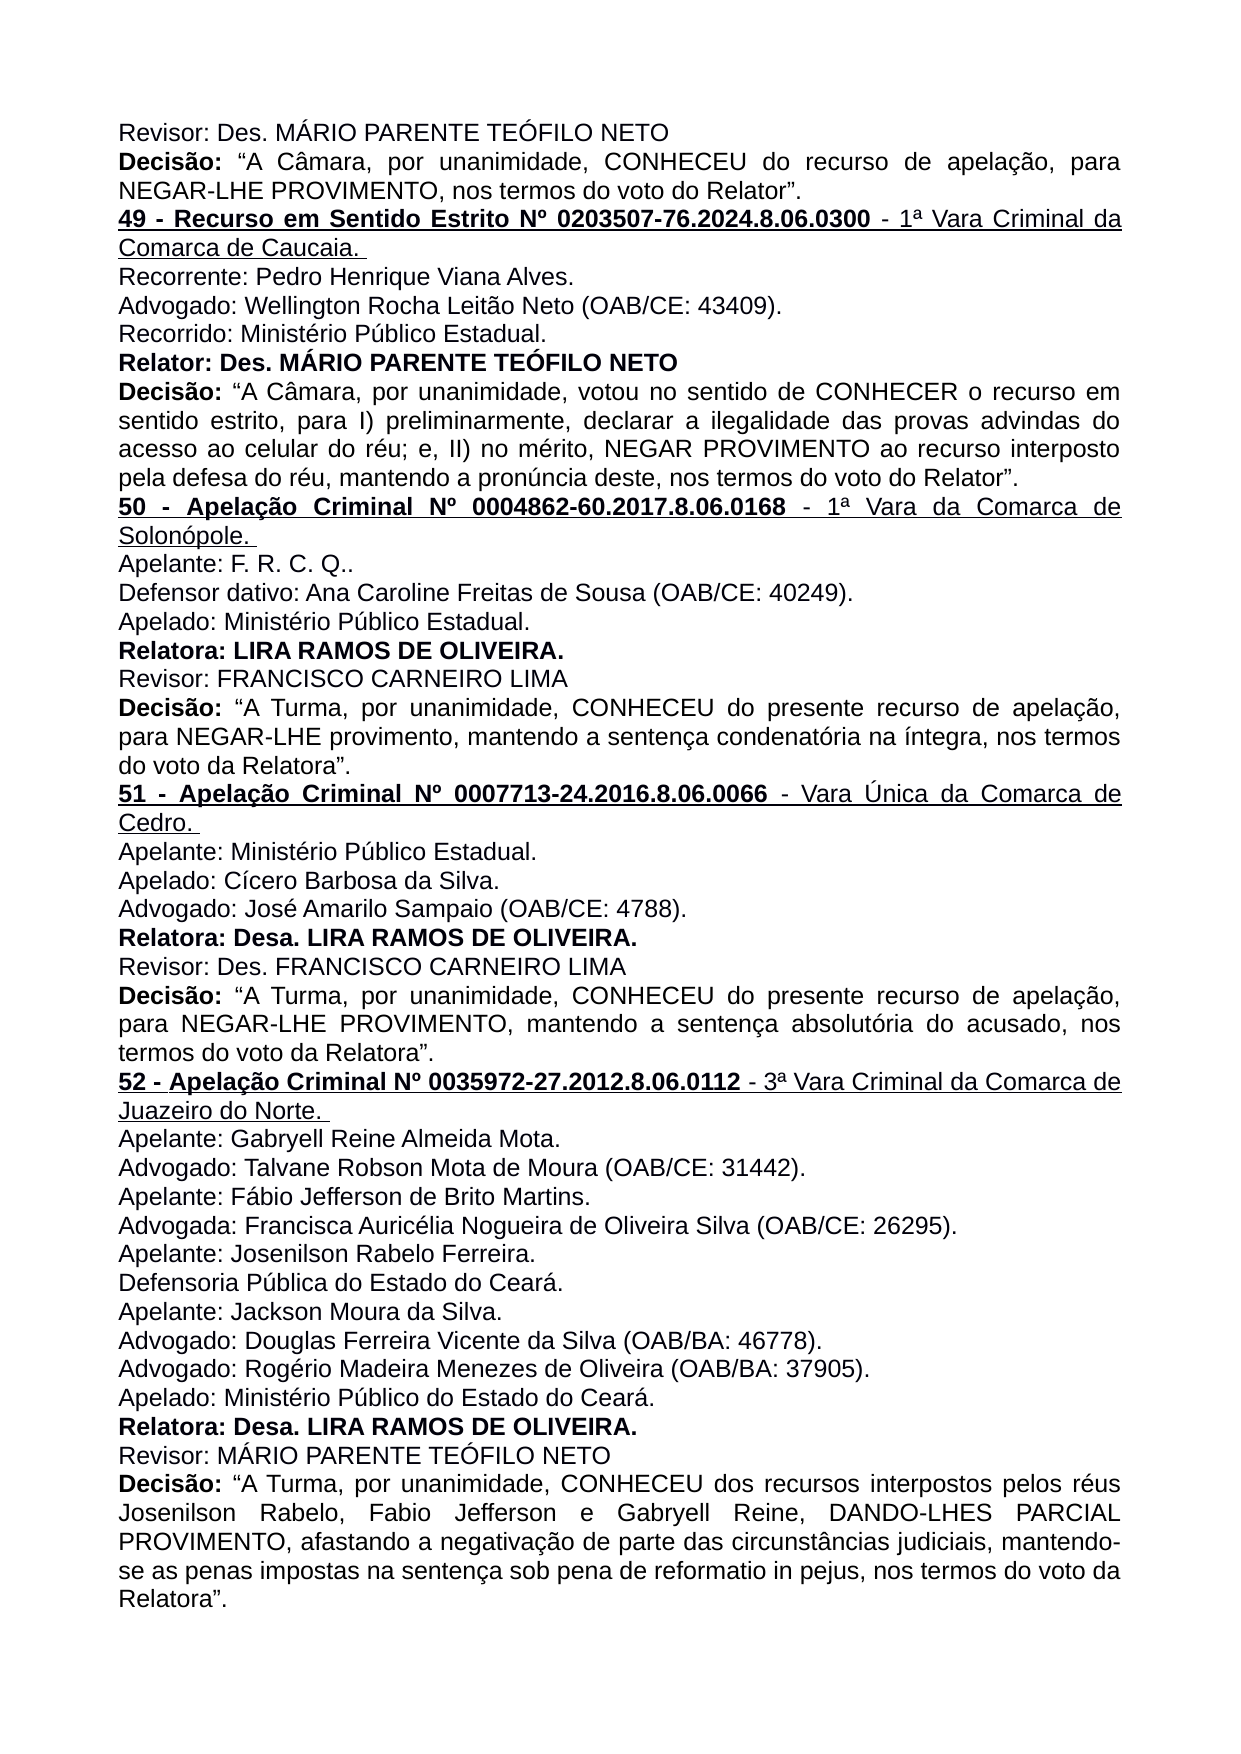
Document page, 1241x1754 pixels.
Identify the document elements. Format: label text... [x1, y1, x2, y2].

text Apelado: Ministério Público do Estado do Ceará. [118, 1383, 1122, 1412]
text Advogado: Wellington Rocha Leitão Neto (OAB/CE: 43409). [118, 291, 1122, 319]
text Revisor: Des. MÁRIO PARENTE TEÓFILO NETO [118, 118, 1122, 147]
text Recorrente: Pedro Henrique Viana Alves. [118, 262, 1122, 291]
text Defensor dativo: Ana Caroline Freitas de Sousa (OAB/CE: 40249). [118, 578, 1122, 607]
text Apelante: Ministério Público Estadual. [118, 837, 1122, 866]
text Decisão: “A Câmara, por unanimidade, CONHECEU do recurso de apelação, para NEGAR-LHE PROVIMENTO, nos termos do voto do Relator”. [118, 147, 1122, 204]
text Advogado: José Amarilo Sampaio (OAB/CE: 4788). [118, 894, 1122, 923]
text Revisor: Des. FRANCISCO CARNEIRO LIMA [118, 952, 1122, 981]
text Revisor: MÁRIO PARENTE TEÓFILO NETO [118, 1441, 1122, 1469]
text Decisão: “A Câmara, por unanimidade, votou no sentido de CONHECER o recurso em sentido estrito, para I) preliminarmente, declarar a ilegalidade das provas advindas do acesso ao celular do réu; e, II) no mérito, NEGAR PROVIMENTO ao recurso interposto pela defesa do réu, mantendo a pronúncia deste, nos termos do voto do Relator”. [118, 377, 1122, 492]
text 49 - Recurso em Sentido Estrito Nº 0203507-76.2024.8.06.0300 - 1ª Vara Criminal da [118, 204, 1122, 229]
text Apelante: Gabryell Reine Almeida Mota. [118, 1124, 1122, 1153]
text 52 - Apelação Criminal Nº 0035972-27.2012.8.06.0112 - 3ª Vara Criminal da Comarca de [118, 1067, 1122, 1092]
text 51 - Apelação Criminal Nº 0007713-24.2016.8.06.0066 - Vara Única da Comarca de [118, 779, 1122, 804]
text Apelante: Josenilson Rabelo Ferreira. [118, 1239, 1122, 1268]
text Advogado: Rogério Madeira Menezes de Oliveira (OAB/BA: 37905). [118, 1354, 1122, 1383]
text Apelado: Ministério Público Estadual. [118, 607, 1122, 636]
text Recorrido: Ministério Público Estadual. [118, 319, 1122, 348]
text Relatora: LIRA RAMOS DE OLIVEIRA. [118, 636, 1122, 664]
text Advogado: Talvane Robson Mota de Moura (OAB/CE: 31442). [118, 1153, 1122, 1182]
text Advogado: Douglas Ferreira Vicente da Silva (OAB/BA: 46778). [118, 1326, 1122, 1354]
text Apelante: Fábio Jefferson de Brito Martins. [118, 1182, 1122, 1211]
text Cedro. [118, 806, 1122, 837]
text Decisão: “A Turma, por unanimidade, CONHECEU dos recursos interpostos pelos réus Josenilson Rabelo, Fabio Jefferson e Gabryell Reine, DANDO-LHES PARCIAL PROVIMENTO, afastando a negativação de parte das circunstâncias judiciais, mantendo-se as penas impostas na sentença sob pena de reformatio in pejus, nos termos do voto da Relatora”. [118, 1469, 1122, 1613]
text Decisão: “A Turma, por unanimidade, CONHECEU do presente recurso de apelação, para NEGAR-LHE provimento, mantendo a sentença condenatória na íntegra, nos termos do voto da Relatora”. [118, 693, 1122, 779]
text Comarca de Caucaia. [118, 231, 1122, 262]
text Apelado: Cícero Barbosa da Silva. [118, 866, 1122, 894]
text 50 - Apelação Criminal Nº 0004862-60.2017.8.06.0168 - 1ª Vara da Comarca de [118, 492, 1122, 517]
text Advogada: Francisca Auricélia Nogueira de Oliveira Silva (OAB/CE: 26295). [118, 1211, 1122, 1239]
text Apelante: Jackson Moura da Silva. [118, 1297, 1122, 1326]
text Relator: Des. MÁRIO PARENTE TEÓFILO NETO [118, 348, 1122, 377]
text Decisão: “A Turma, por unanimidade, CONHECEU do presente recurso de apelação, para NEGAR-LHE PROVIMENTO, mantendo a sentença absolutória do acusado, nos termos do voto da Relatora”. [118, 981, 1122, 1067]
text Solonópole. [118, 518, 1122, 549]
text Juazeiro do Norte. [118, 1093, 1122, 1124]
text Relatora: Desa. LIRA RAMOS DE OLIVEIRA. [118, 923, 1122, 952]
text Defensoria Pública do Estado do Ceará. [118, 1268, 1122, 1297]
text Revisor: FRANCISCO CARNEIRO LIMA [118, 664, 1122, 693]
text Apelante: F. R. C. Q.. [118, 549, 1122, 578]
text Relatora: Desa. LIRA RAMOS DE OLIVEIRA. [118, 1412, 1122, 1441]
